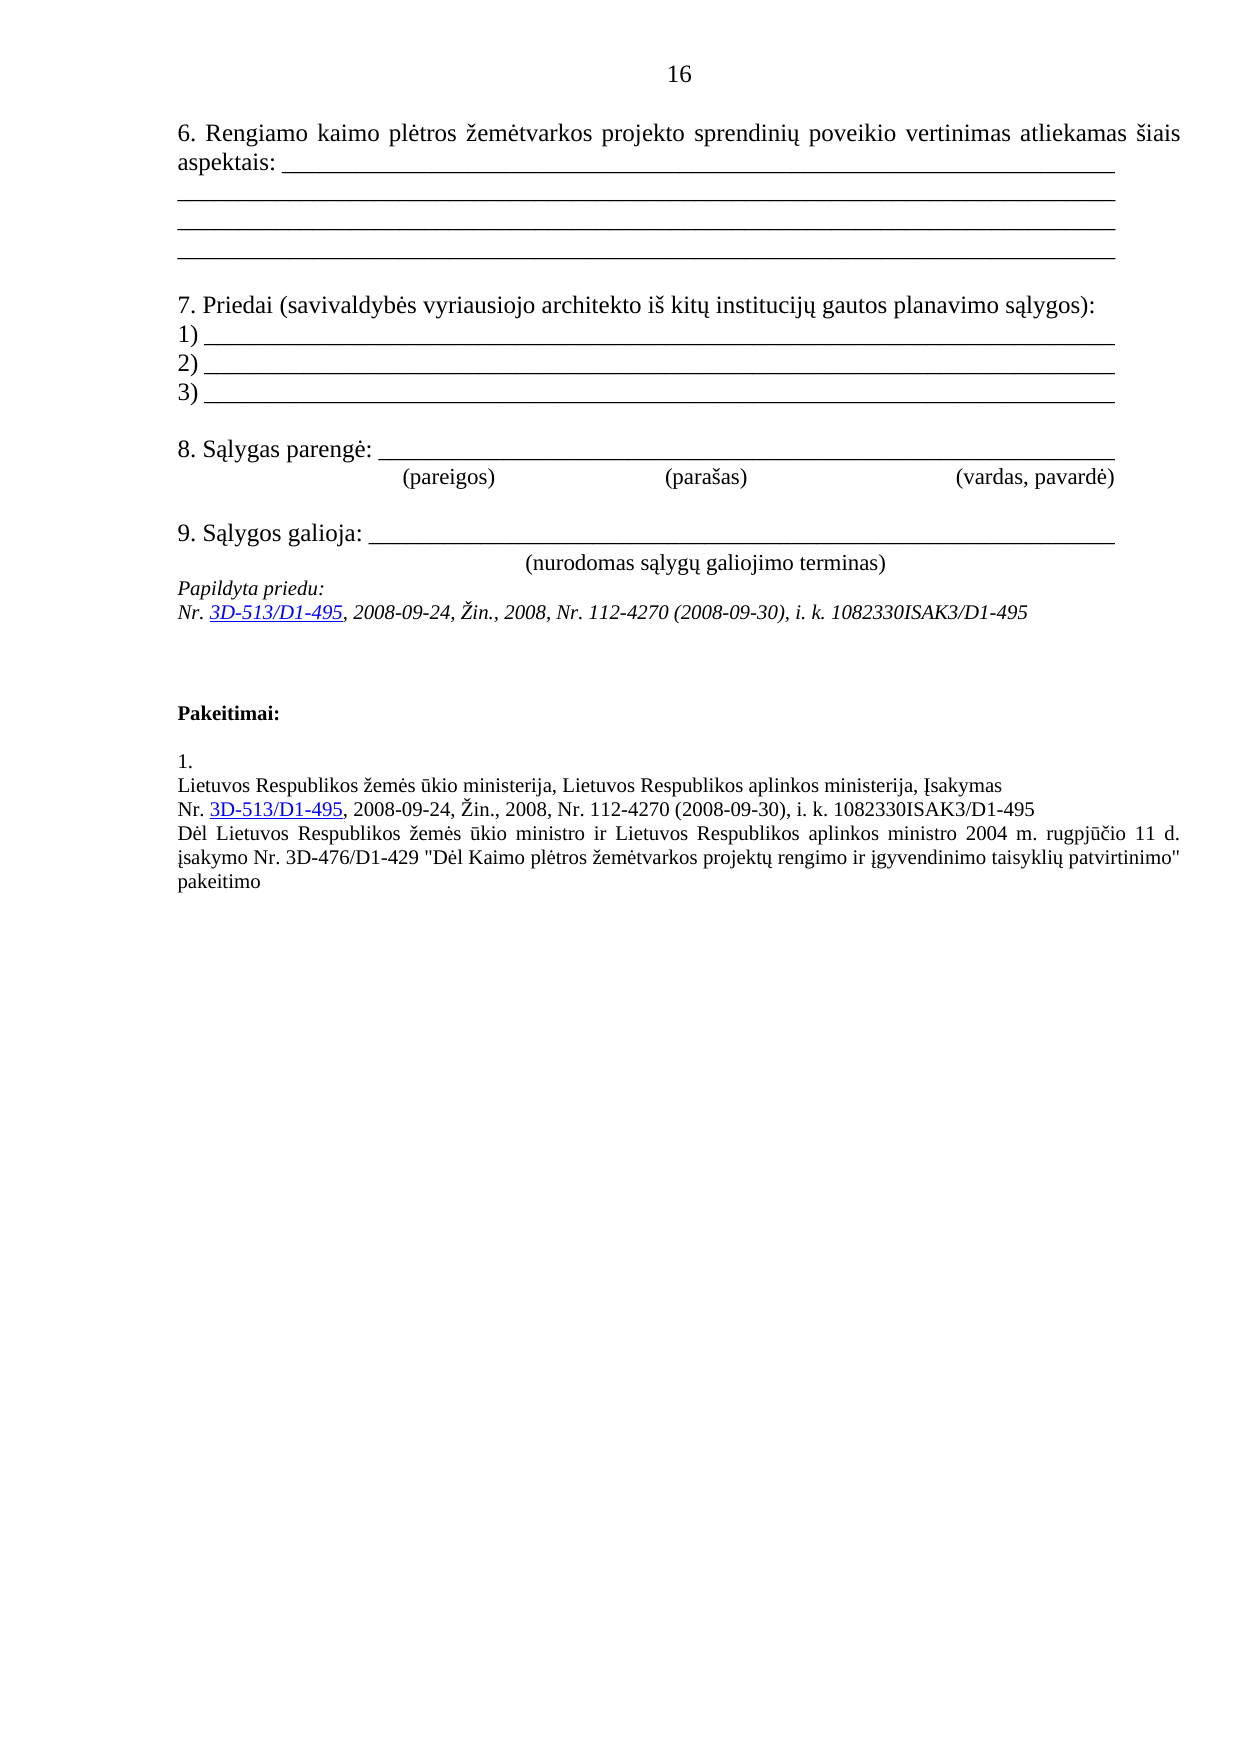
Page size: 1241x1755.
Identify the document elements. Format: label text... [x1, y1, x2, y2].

text 9. Sąlygos galioja: [177, 518, 1181, 547]
text 1) [177, 319, 1181, 348]
text Nr. 3D-513/D1-495, 2008-09-24, Žin., 2008, Nr. 112-4270 (2008-09-30), i. k. 1082330ISAK3/D1-495 [177, 797, 1181, 821]
text 1. [177, 749, 1181, 773]
text 8. Sąlygas parengė: [177, 434, 1181, 463]
text (nurodomas sąlygų galiojimo terminas) [177, 547, 1181, 576]
text _ [177, 233, 1181, 262]
text 7. Priedai (savivaldybės vyriausiojo architekto iš kitų institucijų gautos planavimo sąlygos): [177, 291, 1181, 319]
text 3) [177, 377, 1181, 406]
text _ [177, 176, 1181, 204]
text 6. Rengiamo kaimo plėtros žemėtvarkos projekto sprendinių poveikio vertinimas atliekamas šiais aspektais: [177, 118, 1181, 176]
text _ [177, 204, 1181, 233]
text Pakeitimai: [177, 701, 1181, 725]
text Dėl Lietuvos Respublikos žemės ūkio ministro ir Lietuvos Respublikos aplinkos ministro 2004 m. rugpjūčio 11 d. įsakymo Nr. 3D-476/D1-429 "Dėl Kaimo plėtros žemėtvarkos projektų rengimo ir įgyvendinimo taisyklių patvirtinimo" pakeitimo [177, 821, 1181, 893]
text Papildyta priedu: [177, 576, 1181, 600]
text 2) [177, 348, 1181, 377]
text Lietuvos Respublikos žemės ūkio ministerija, Lietuvos Respublikos aplinkos ministerija, Įsakymas [177, 773, 1181, 797]
text (pareigos) (parašas) (vardas, pavardė) [402, 463, 1181, 489]
text Nr. 3D-513/D1-495, 2008-09-24, Žin., 2008, Nr. 112-4270 (2008-09-30), i. k. 1082330ISAK3/D1-495 [177, 600, 1181, 624]
